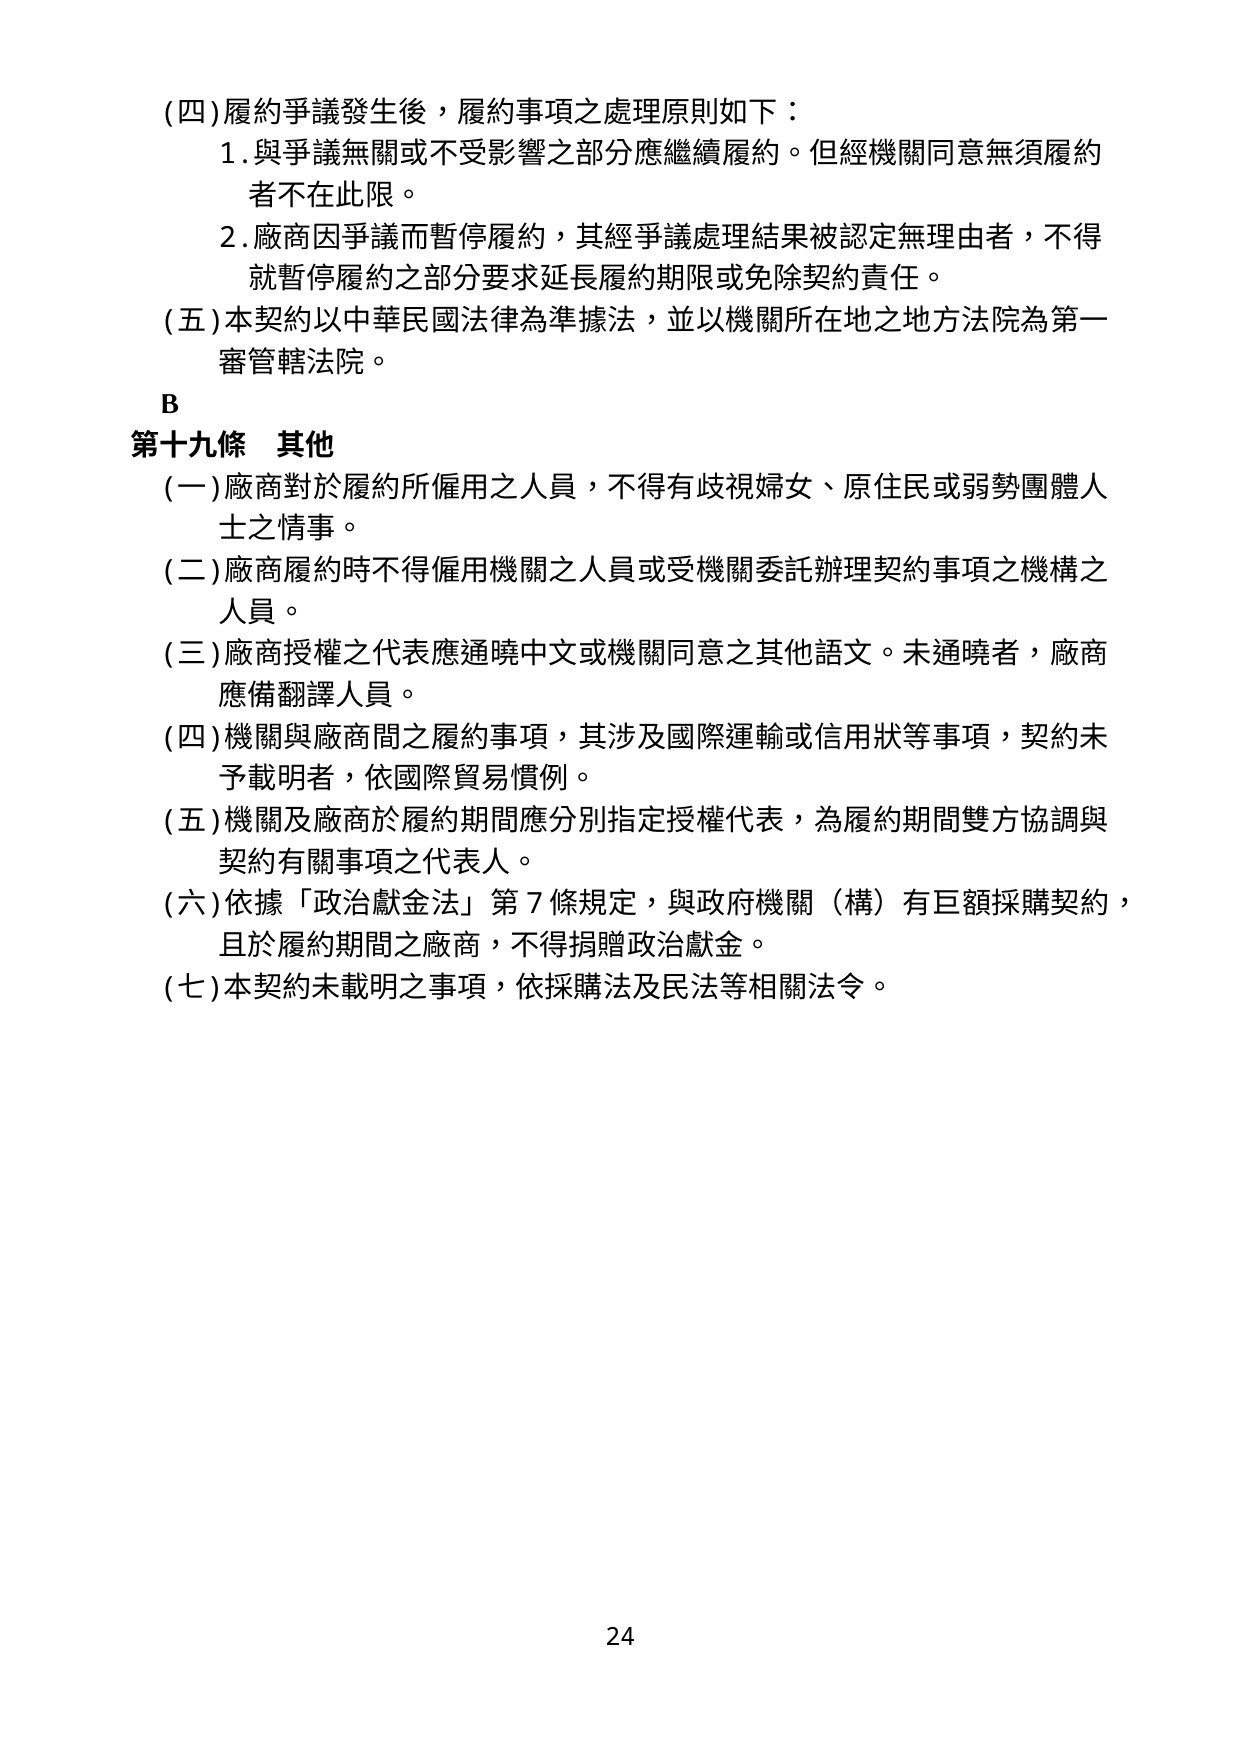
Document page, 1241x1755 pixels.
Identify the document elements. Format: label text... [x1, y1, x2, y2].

text 第十九條 其他 [130, 422, 1110, 464]
text 1.與爭議無關或不受影響之部分應繼續履約。但經機關同意無須履約者不在此限。 [218, 130, 1104, 214]
text 2.廠商因爭議而暫停履約，其經爭議處理結果被認定無理由者，不得就暫停履約之部分要求延長履約期限或免除契約責任。 [218, 214, 1104, 297]
text (四)機關與廠商間之履約事項，其涉及國際運輸或信用狀等事項，契約未予載明者，依國際貿易慣例。 [159, 714, 1110, 797]
text (五)本契約以中華民國法律為準據法，並以機關所在地之地方法院為第一審管轄法院。 [159, 297, 1110, 380]
text (一)廠商對於履約所僱用之人員，不得有歧視婦女、原住民或弱勢團體人士之情事。 [159, 464, 1110, 547]
text (五)機關及廠商於履約期間應分別指定授權代表，為履約期間雙方協調與契約有關事項之代表人。 [159, 797, 1110, 880]
text (三)廠商授權之代表應通曉中文或機關同意之其他語文。未通曉者，廠商應備翻譯人員。 [159, 630, 1110, 714]
text (七)本契約未載明之事項，依採購法及民法等相關法令。 [159, 964, 1110, 1005]
text (二)廠商履約時不得僱用機關之人員或受機關委託辦理契約事項之機構之人員。 [159, 547, 1110, 630]
text (四)履約爭議發生後，履約事項之處理原則如下： [159, 89, 1110, 130]
text  [159, 380, 1110, 422]
text (六)依據「政治獻金法」第7條規定，與政府機關（構）有巨額採購契約，且於履約期間之廠商，不得捐贈政治獻金。 [159, 880, 1110, 964]
